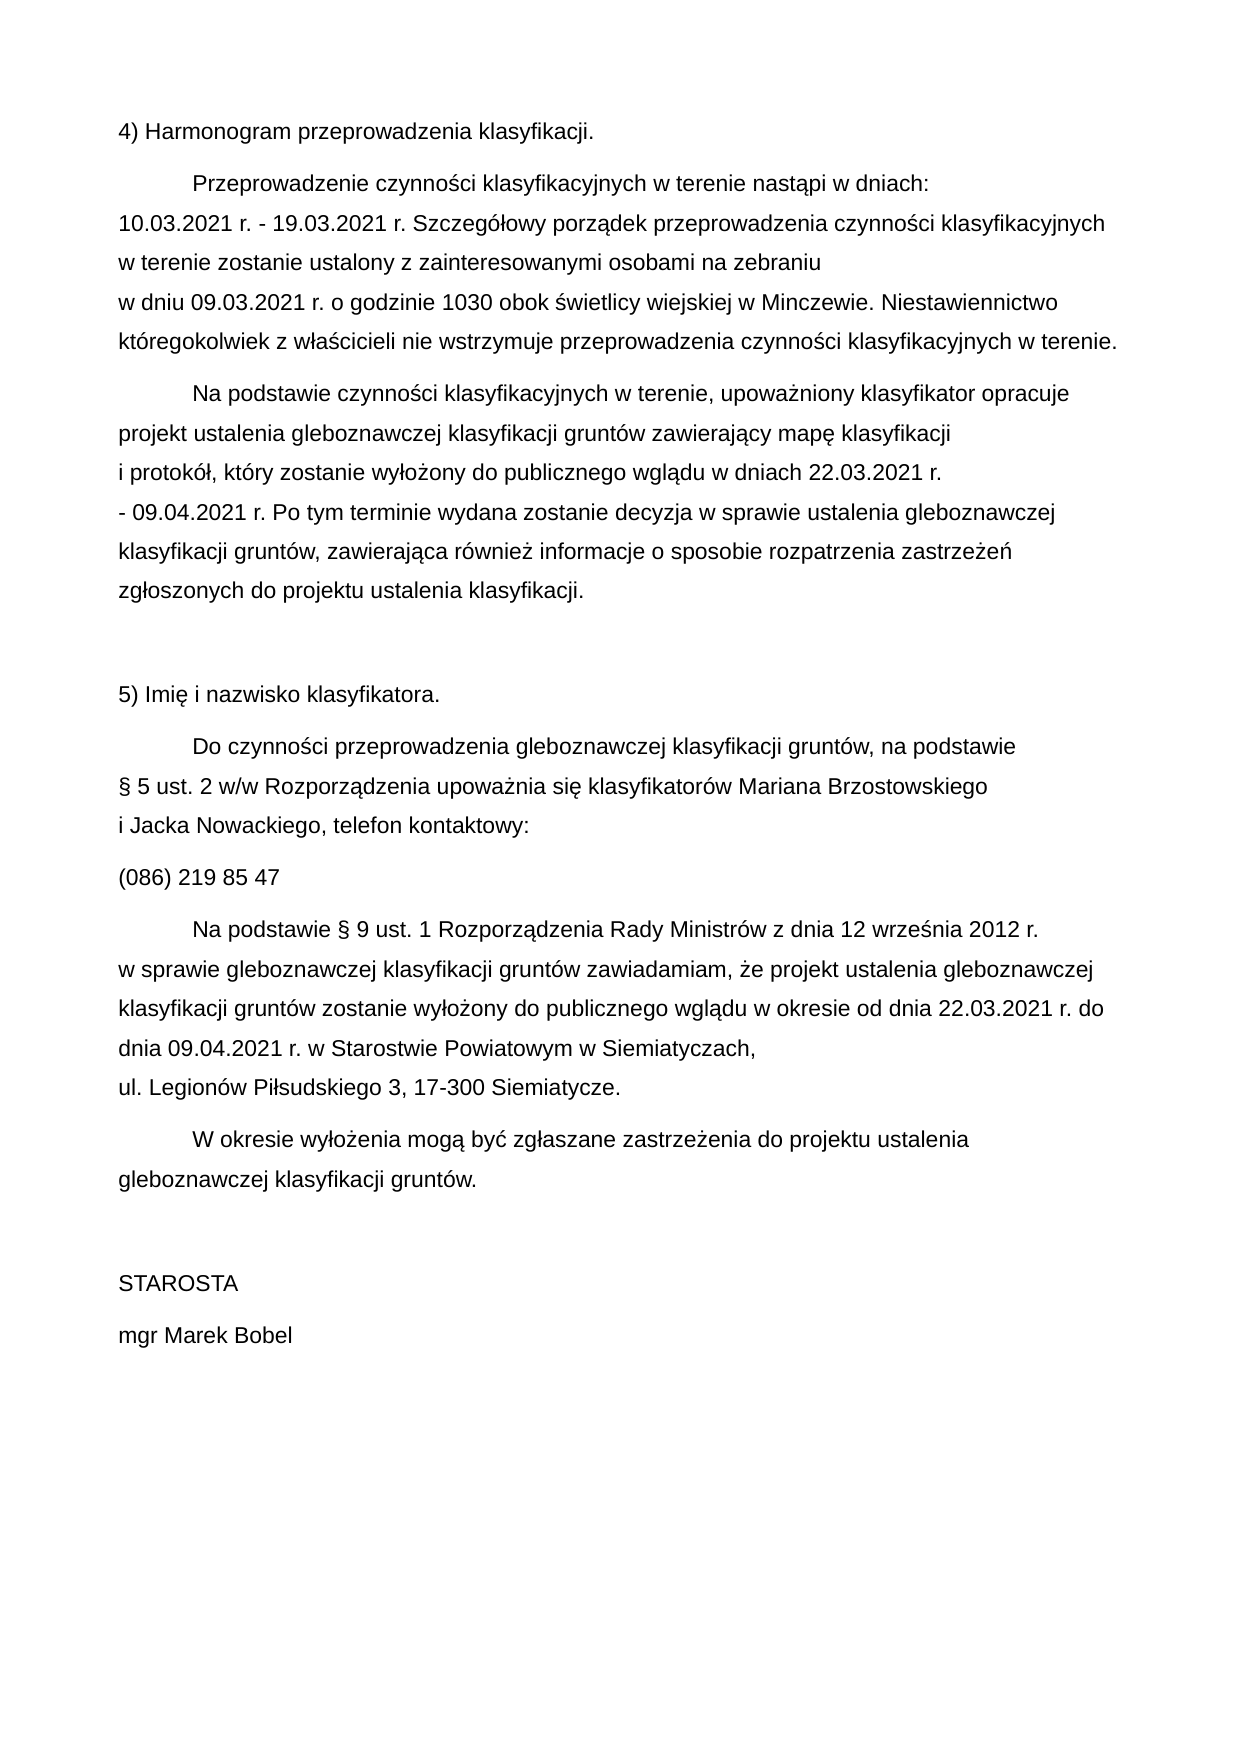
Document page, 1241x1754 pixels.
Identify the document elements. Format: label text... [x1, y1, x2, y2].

text Przeprowadzenie czynności klasyfikacyjnych w terenie nastąpi w dniach: 10.03.2021 r. - 19.03.2021 r. Szczegółowy porządek przeprowadzenia czynności klasyfikacyjnych w terenie zostanie ustalony z zainteresowanymi osobami na zebraniu w dniu 09.03.2021 r. o godzinie 1030 obok świetlicy wiejskiej w Minczewie. Niestawiennictwo któregokolwiek z właścicieli nie wstrzymuje przeprowadzenia czynności klasyfikacyjnych w terenie. [118, 170, 1122, 354]
text 5) Imię i nazwisko klasyfikatora. [118, 681, 1122, 708]
text Na podstawie czynności klasyfikacyjnych w terenie, upoważniony klasyfikator opracuje projekt ustalenia gleboznawczej klasyfikacji gruntów zawierający mapę klasyfikacji i protokół, który zostanie wyłożony do publicznego wglądu w dniach 22.03.2021 r. - 09.04.2021 r. Po tym terminie wydana zostanie decyzja w sprawie ustalenia gleboznawczej klasyfikacji gruntów, zawierająca również informacje o sposobie rozpatrzenia zastrzeżeń zgłoszonych do projektu ustalenia klasyfikacji. [118, 380, 1122, 604]
text W okresie wyłożenia mogą być zgłaszane zastrzeżenia do projektu ustalenia gleboznawczej klasyfikacji gruntów. [118, 1126, 1122, 1192]
text Na podstawie § 9 ust. 1 Rozporządzenia Rady Ministrów z dnia 12 września 2012 r. w sprawie gleboznawczej klasyfikacji gruntów zawiadamiam, że projekt ustalenia gleboznawczej klasyfikacji gruntów zostanie wyłożony do publicznego wglądu w okresie od dnia 22.03.2021 r. do dnia 09.04.2021 r. w Starostwie Powiatowym w Siemiatyczach, ul. Legionów Piłsudskiego 3, 17-300 Siemiatycze. [118, 916, 1122, 1101]
text Do czynności przeprowadzenia gleboznawczej klasyfikacji gruntów, na podstawie § 5 ust. 2 w/w Rozporządzenia upoważnia się klasyfikatorów Mariana Brzostowskiego i Jacka Nowackiego, telefon kontaktowy: [118, 733, 1122, 839]
text mgr Marek Bobel [118, 1322, 1122, 1348]
text STAROSTA [118, 1269, 1122, 1296]
text (086) 219 85 47 [118, 864, 1122, 891]
text 4) Harmonogram przeprowadzenia klasyfikacji. [118, 118, 1122, 144]
